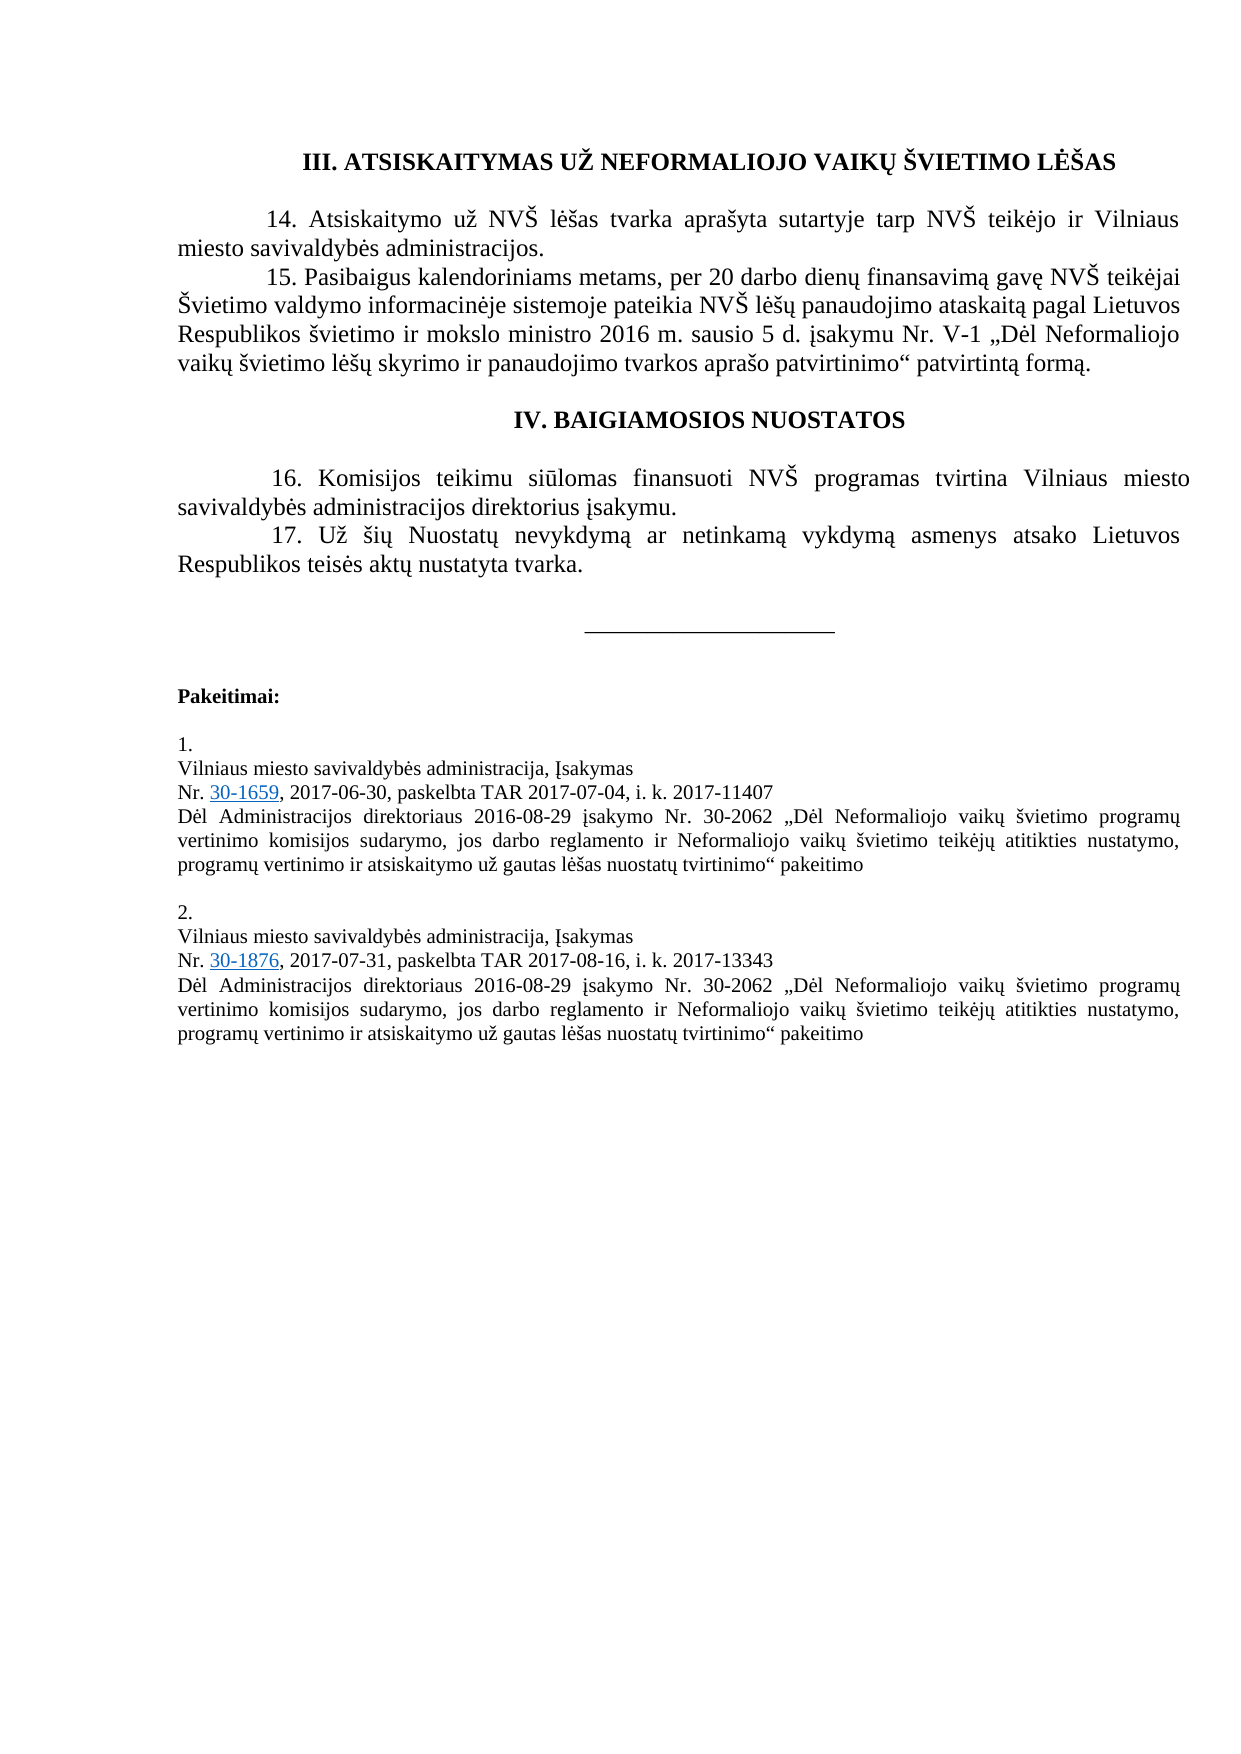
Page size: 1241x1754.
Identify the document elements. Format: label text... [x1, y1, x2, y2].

text Vilniaus miesto savivaldybės administracija, Įsakymas [177, 756, 1181, 780]
text 1. [177, 732, 1181, 756]
text Vilniaus miesto savivaldybės administracija, Įsakymas [177, 924, 1181, 948]
text 17. Už šių Nuostatų nevykdymą ar netinkamą vykdymą asmenys atsako Lietuvos Respublikos teisės aktų nustatyta tvarka. [177, 521, 1181, 578]
text III. ATSISKAITYMAS UŽ NEFORMALIOJO VAIKŲ ŠVIETIMO LĖŠAS [177, 147, 1240, 176]
text ____________________ [177, 607, 1240, 636]
text 15. Pasibaigus kalendoriniams metams, per 20 darbo dienų finansavimą gavę NVŠ teikėjai Švietimo valdymo informacinėje sistemoje pateikia NVŠ lėšų panaudojimo ataskaitą pagal Lietuvos Respublikos švietimo ir mokslo ministro 2016 m. sausio 5 d. įsakymu Nr. V-1 „Dėl Neformaliojo vaikų švietimo lėšų skyrimo ir panaudojimo tvarkos aprašo patvirtinimo“ patvirtintą formą. [177, 262, 1181, 377]
text 14. Atsiskaitymo už NVŠ lėšas tvarka aprašyta sutartyje tarp NVŠ teikėjo ir Vilniaus miesto savivaldybės administracijos. [177, 204, 1181, 262]
text Nr. 30-1876, 2017-07-31, paskelbta TAR 2017-08-16, i. k. 2017-13343 [177, 948, 1181, 972]
text Nr. 30-1659, 2017-06-30, paskelbta TAR 2017-07-04, i. k. 2017-11407 [177, 780, 1181, 804]
text Dėl Administracijos direktoriaus 2016-08-29 įsakymo Nr. 30-2062 „Dėl Neformaliojo vaikų švietimo programų vertinimo komisijos sudarymo, jos darbo reglamento ir Neformaliojo vaikų švietimo teikėjų atitikties nustatymo, programų vertinimo ir atsiskaitymo už gautas lėšas nuostatų tvirtinimo“ pakeitimo [177, 804, 1181, 876]
text 16. Komisijos teikimu siūlomas finansuoti NVŠ programas tvirtina Vilniaus miesto savivaldybės administracijos direktorius įsakymu. [177, 463, 1191, 521]
text IV. BAIGIAMOSIOS NUOSTATOS [177, 406, 1240, 434]
text Dėl Administracijos direktoriaus 2016-08-29 įsakymo Nr. 30-2062 „Dėl Neformaliojo vaikų švietimo programų vertinimo komisijos sudarymo, jos darbo reglamento ir Neformaliojo vaikų švietimo teikėjų atitikties nustatymo, programų vertinimo ir atsiskaitymo už gautas lėšas nuostatų tvirtinimo“ pakeitimo [177, 972, 1181, 1045]
text 2. [177, 900, 1181, 924]
text Pakeitimai: [177, 684, 1181, 708]
